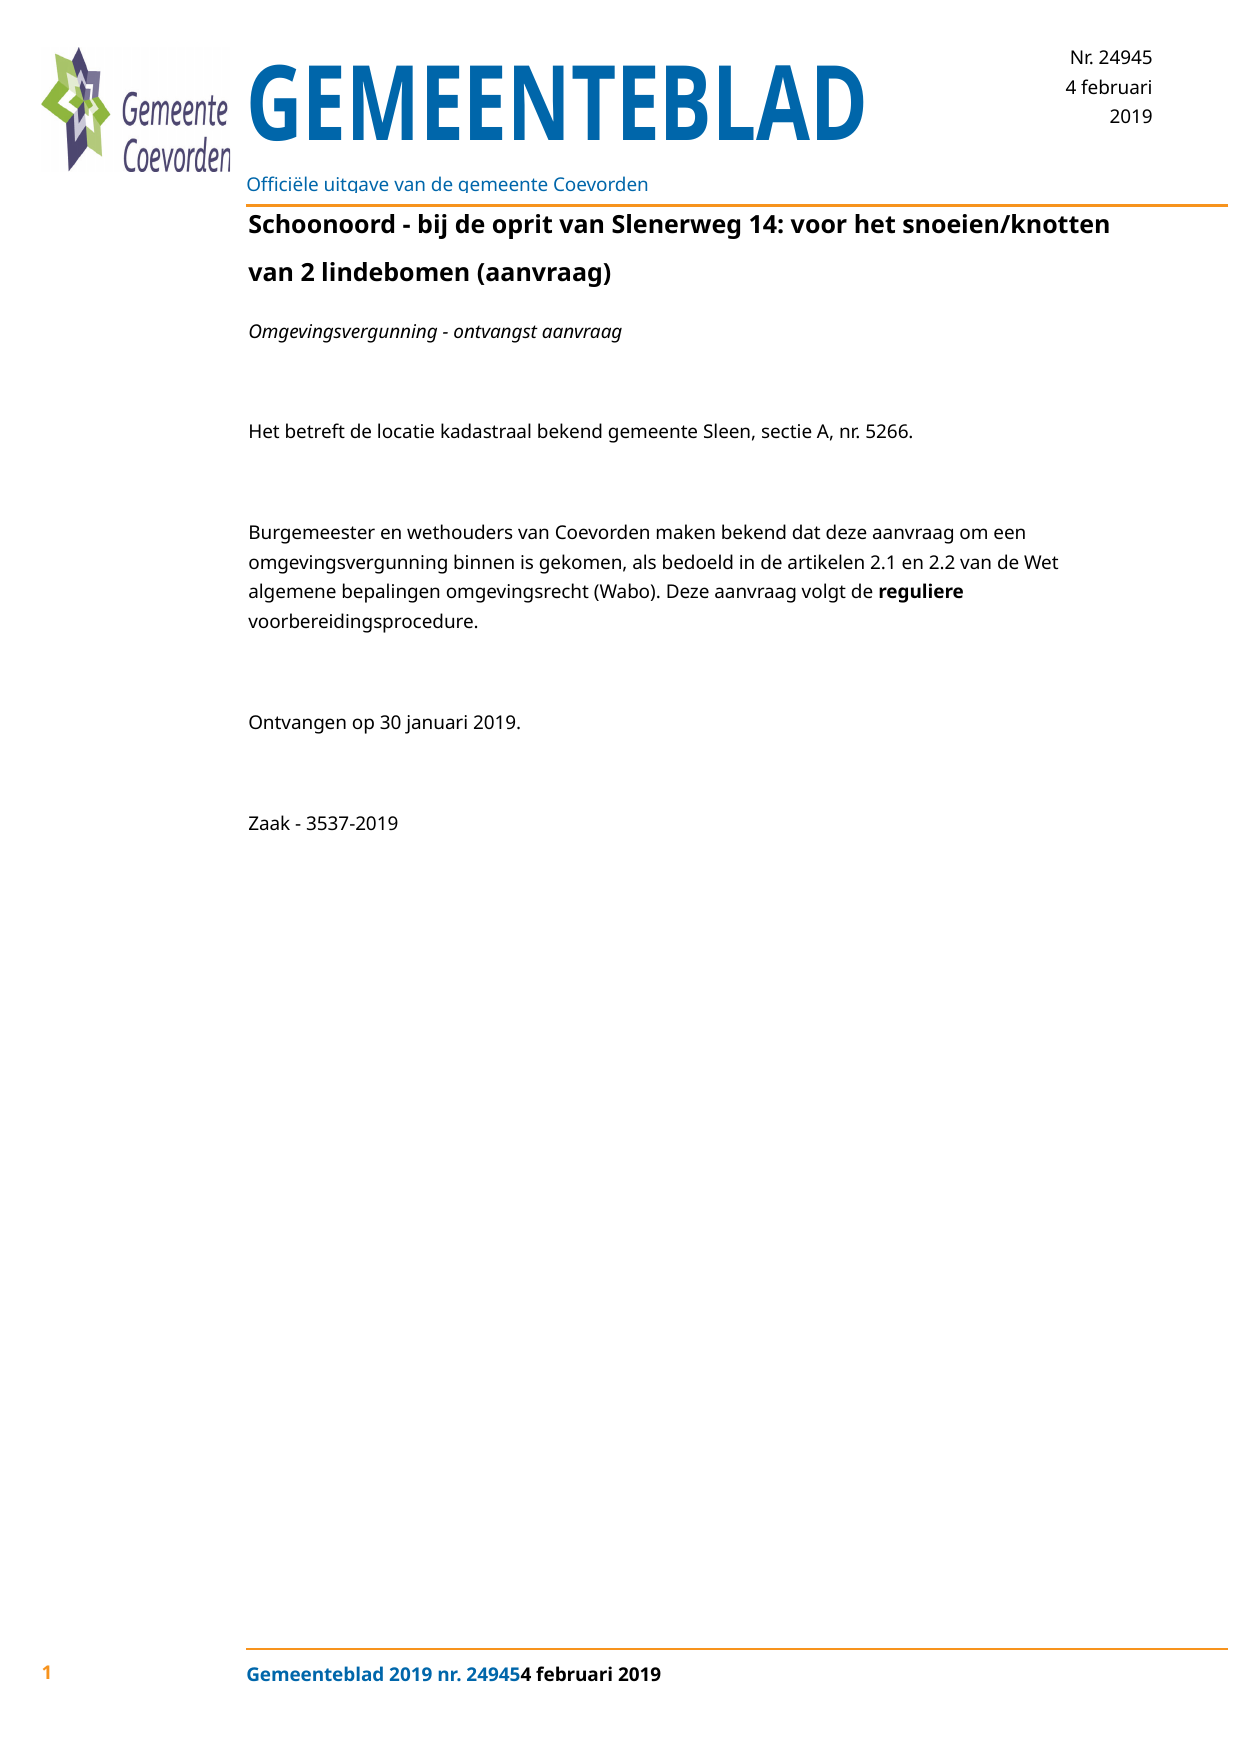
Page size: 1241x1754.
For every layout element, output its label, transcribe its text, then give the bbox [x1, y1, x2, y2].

picture [41, 47, 231, 172]
text Zaak - 3537-2019 [248, 810, 1152, 836]
text Schoonoord - bij de oprit van Slenerweg 14: voor het snoeien/knotten van 2 lindebomen (aanvraag) [248, 207, 1152, 288]
text Het betreft de locatie kadastraal bekend gemeente Sleen, sectie A, nr. 5266. [248, 419, 1152, 444]
text Omgevingsvergunning - ontvangst aanvraag [248, 318, 1152, 344]
text Ontvangen op 30 januari 2019. [248, 709, 1152, 735]
text Burgemeester en wethouders van Coevorden maken bekend dat deze aanvraag om een omgevingsvergunning binnen is gekomen, als bedoeld in de artikelen 2.1 en 2.2 van de Wet algemene bepalingen omgevingsrecht (Wabo). Deze aanvraag volgt de reguliere voorbereidingsprocedure. [248, 519, 1152, 634]
